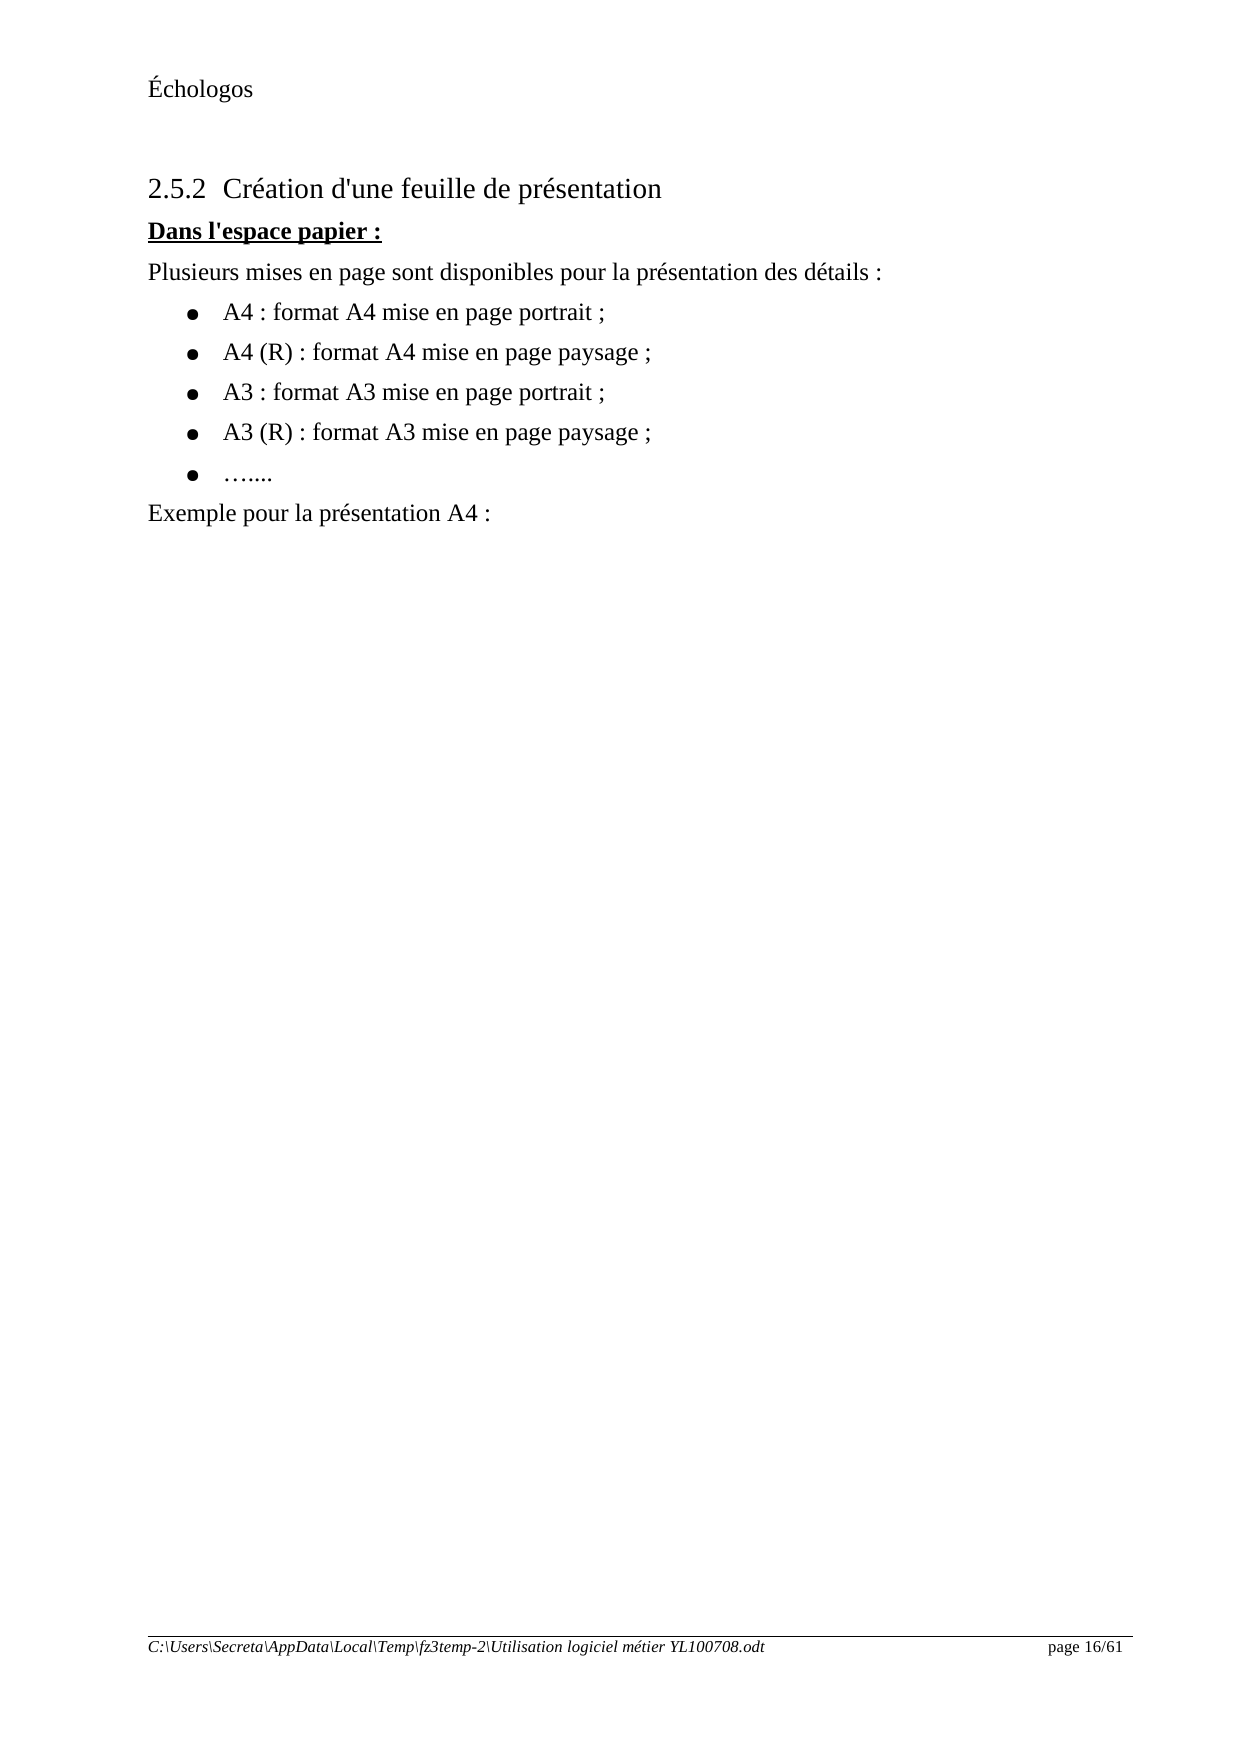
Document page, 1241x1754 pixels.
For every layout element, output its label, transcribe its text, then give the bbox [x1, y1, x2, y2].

list A3 : format A3 mise en page portrait ; [185, 378, 1092, 406]
text Plusieurs mises en page sont disponibles pour la présentation des détails : [148, 258, 1092, 285]
text Exemple pour la présentation A4 : [148, 499, 1092, 527]
list A4 : format A4 mise en page portrait ; [185, 298, 1092, 326]
list ….... [185, 459, 1092, 486]
list A3 (R) : format A3 mise en page paysage ; [185, 418, 1092, 446]
subtitle Création d'une feuille de présentation [148, 173, 1092, 205]
list A4 (R) : format A4 mise en page paysage ; [185, 338, 1092, 366]
text Dans l'espace papier : [148, 217, 1092, 245]
